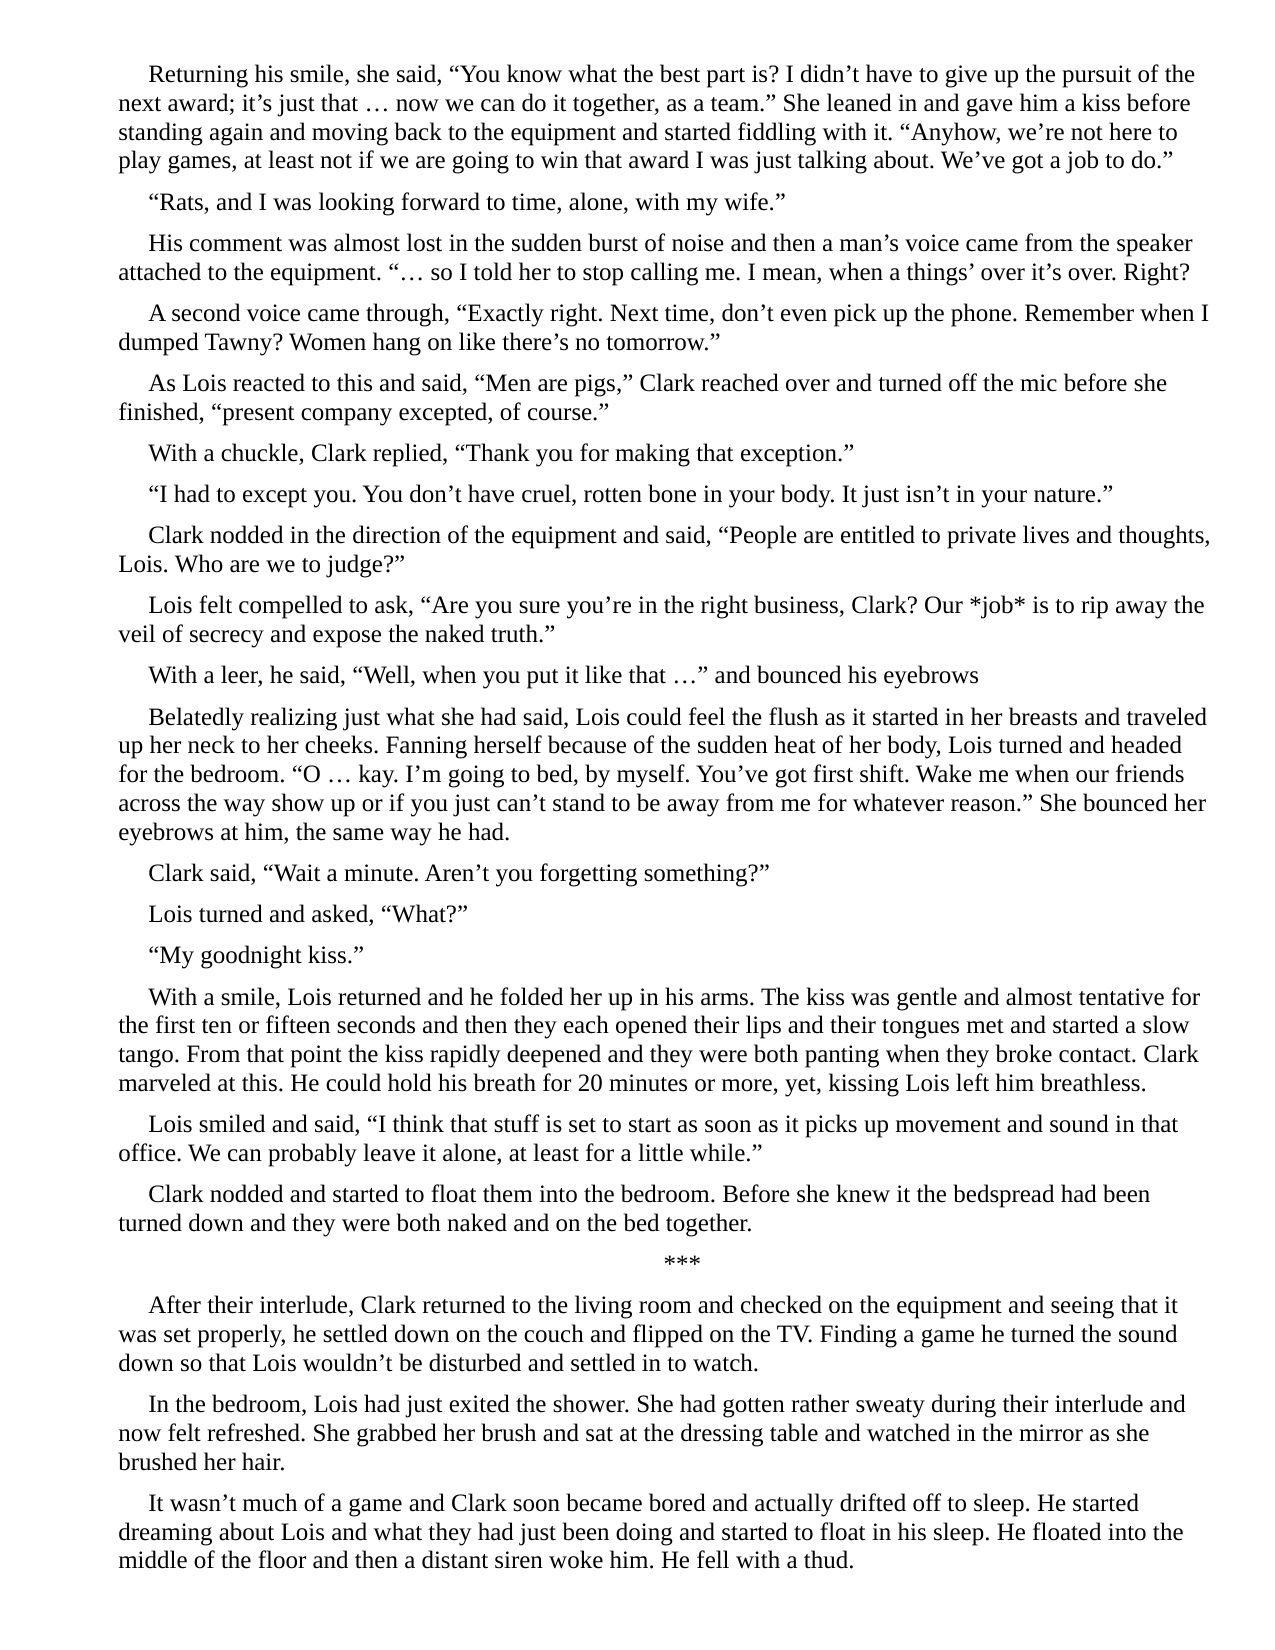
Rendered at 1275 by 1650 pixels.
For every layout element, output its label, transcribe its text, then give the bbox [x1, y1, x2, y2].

text After their interlude, Clark returned to the living room and checked on the equipment and seeing that it was set properly, he settled down on the couch and flipped on the TV. Finding a game he turned the sound down so that Lois wouldn’t be disturbed and settled in to watch. [118, 1290, 1216, 1377]
text As Lois reacted to this and said, “Men are pigs,” Clark reached over and turned off the mic before she finished, “present company excepted, of course.” [118, 368, 1216, 425]
text Lois felt compelled to ask, “Are you sure you’re in the right business, Clark? Our *job* is to rip away the veil of secrecy and expose the naked truth.” [118, 590, 1216, 648]
text Clark nodded and started to float them into the bedroom. Before she knew it the bedspread had been turned down and they were both naked and on the bed together. [118, 1179, 1216, 1237]
text “My goodnight kiss.” [118, 940, 1216, 969]
text “I had to except you. You don’t have cruel, rotten bone in your body. It just isn’t in your nature.” [118, 479, 1216, 508]
text With a smile, Lois returned and he folded her up in his arms. The kiss was gentle and almost tentative for the first ten or fifteen seconds and then they each opened their lips and their tongues met and started a slow tango. From that point the kiss rapidly deepened and they were both panting when they broke contact. Clark marveled at this. He could hold his breath for 20 minutes or more, yet, kissing Lois left him breathless. [118, 982, 1216, 1097]
text Lois turned and asked, “What?” [118, 899, 1216, 928]
text “Rats, and I was looking forward to time, alone, with my wife.” [118, 187, 1216, 215]
text In the bedroom, Lois had just exited the shower. She had gotten rather sweaty during their interlude and now felt refreshed. She grabbed her brush and sat at the dressing table and watched in the mirror as she brushed her hair. [118, 1389, 1216, 1475]
text Clark said, “Wait a minute. Aren’t you forgetting something?” [118, 858, 1216, 887]
text *** [118, 1249, 1216, 1278]
text It wasn’t much of a game and Clark soon became bored and actually drifted off to sleep. He started dreaming about Lois and what they had just been doing and started to float in his sleep. He floated into the middle of the floor and then a distant siren woke him. He fell with a thud. [118, 1488, 1216, 1574]
text With a leer, he said, “Well, when you put it like that …” and bounced his eyebrows [118, 660, 1216, 689]
text Lois smiled and said, “I think that stuff is set to start as soon as it picks up movement and sound in that office. We can probably leave it alone, at least for a little while.” [118, 1109, 1216, 1167]
text Returning his smile, she said, “You know what the best part is? I didn’t have to give up the pursuit of the next award; it’s just that … now we can do it together, as a team.” She leaned in and gave him a kiss before standing again and moving back to the equipment and started fiddling with it. “Anyhow, we’re not here to play games, at least not if we are going to win that award I was just talking about. We’ve got a job to do.” [118, 59, 1216, 174]
text With a chuckle, Clark replied, “Thank you for making that exception.” [118, 438, 1216, 467]
text Belatedly realizing just what she had said, Lois could feel the flush as it started in her breasts and traveled up her neck to her cheeks. Fanning herself because of the sudden heat of her body, Lois turned and headed for the bedroom. “O … kay. I’m going to bed, by myself. You’ve got first shift. Wake me when our friends across the way show up or if you just can’t stand to be away from me for whatever reason.” She bounced her eyebrows at him, the same way he had. [118, 702, 1216, 845]
text His comment was almost lost in the sudden burst of noise and then a man’s voice came from the speaker attached to the equipment. “… so I told her to stop calling me. I mean, when a things’ over it’s over. Right? [118, 228, 1216, 285]
text A second voice came through, “Exactly right. Next time, don’t even pick up the phone. Remember when I dumped Tawny? Women hang on like there’s no tomorrow.” [118, 298, 1216, 355]
text Clark nodded in the direction of the equipment and said, “People are entitled to private lives and thoughts, Lois. Who are we to judge?” [118, 520, 1216, 578]
